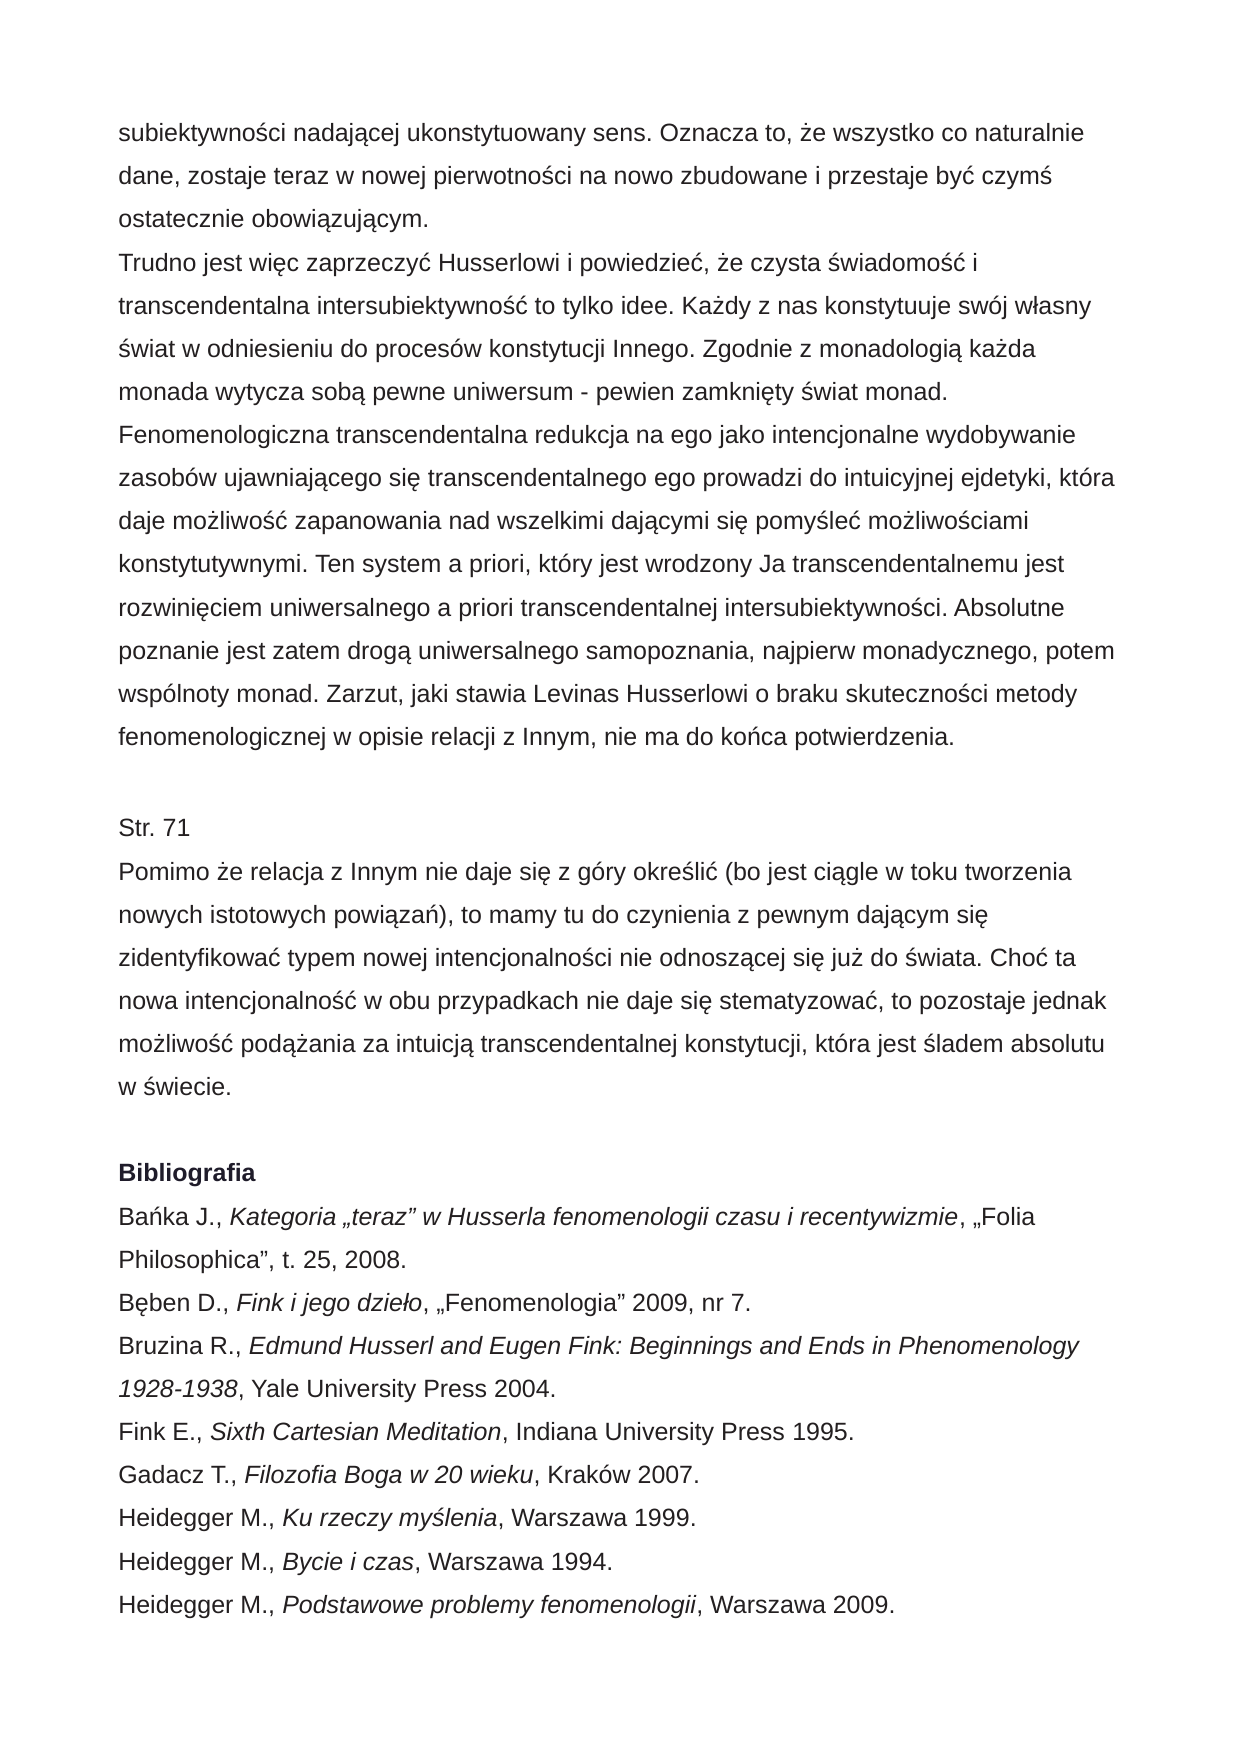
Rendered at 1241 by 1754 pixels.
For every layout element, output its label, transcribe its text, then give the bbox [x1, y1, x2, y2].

text Fink E., Sixth Cartesian Meditation, Indiana University Press 1995. [118, 1417, 1122, 1446]
text Trudno jest więc zaprzeczyć Husserlowi i powiedzieć, że czysta świadomość i transcendentalna intersubiektywność to tylko idee. Każdy z nas konstytuuje swój własny świat w odniesieniu do procesów konstytucji Innego. Zgodnie z monadologią każda monada wytycza sobą pewne uniwersum - pewien zamknięty świat monad. Fenomenologiczna transcendentalna redukcja na ego jako intencjonalne wydobywanie zasobów ujawniającego się transcendentalnego ego prowadzi do intuicyjnej ejdetyki, która daje możliwość zapanowania nad wszelkimi dającymi się pomyśleć możliwościami konstytutywnymi. Ten system a priori, który jest wrodzony Ja transcendentalnemu jest rozwinięciem uniwersalnego a priori transcendentalnej intersubiektywności. Absolutne poznanie jest zatem drogą uniwersalnego samopoznania, najpierw monadycznego, potem wspólnoty monad. Zarzut, jaki stawia Levinas Husserlowi o braku skuteczności metody fenomenologicznej w opisie relacji z Innym, nie ma do końca potwierdzenia. [118, 247, 1122, 751]
text Gadacz T., Filozofia Boga w 20 wieku, Kraków 2007. [118, 1460, 1122, 1489]
text Bęben D., Fink i jego dzieło, „Fenomenologia” 2009, nr 7. [118, 1288, 1122, 1317]
text Str. 71 [118, 813, 1122, 842]
subtitle Bibliografia [118, 1158, 1122, 1187]
text Pomimo że relacja z Innym nie daje się z góry określić (bo jest ciągle w toku tworzenia nowych istotowych powiązań), to mamy tu do czynienia z pewnym dającym się zidentyfikować typem nowej intencjonalności nie odnoszącej się już do świata. Choć ta nowa intencjonalność w obu przypadkach nie daje się stematyzować, to pozostaje jednak możliwość podążania za intuicją transcendentalnej konstytucji, która jest śladem absolutu w świecie. [118, 857, 1122, 1101]
text subiektywności nadającej ukonstytuowany sens. Oznacza to, że wszystko co naturalnie dane, zostaje teraz w nowej pierwotności na nowo zbudowane i przestaje być czymś ostatecznie obowiązującym. [118, 118, 1122, 233]
text Bruzina R., Edmund Husserl and Eugen Fink: Beginnings and Ends in Phenomenology 1928-1938, Yale University Press 2004. [118, 1331, 1122, 1403]
text Heidegger M., Ku rzeczy myślenia, Warszawa 1999. [118, 1503, 1122, 1532]
text Bańka J., Kategoria „teraz” w Husserla fenomenologii czasu i recentywizmie, „Folia Philosophica”, t. 25, 2008. [118, 1202, 1122, 1273]
text Heidegger M., Podstawowe problemy fenomenologii, Warszawa 2009. [118, 1590, 1122, 1618]
text Heidegger M., Bycie i czas, Warszawa 1994. [118, 1547, 1122, 1575]
